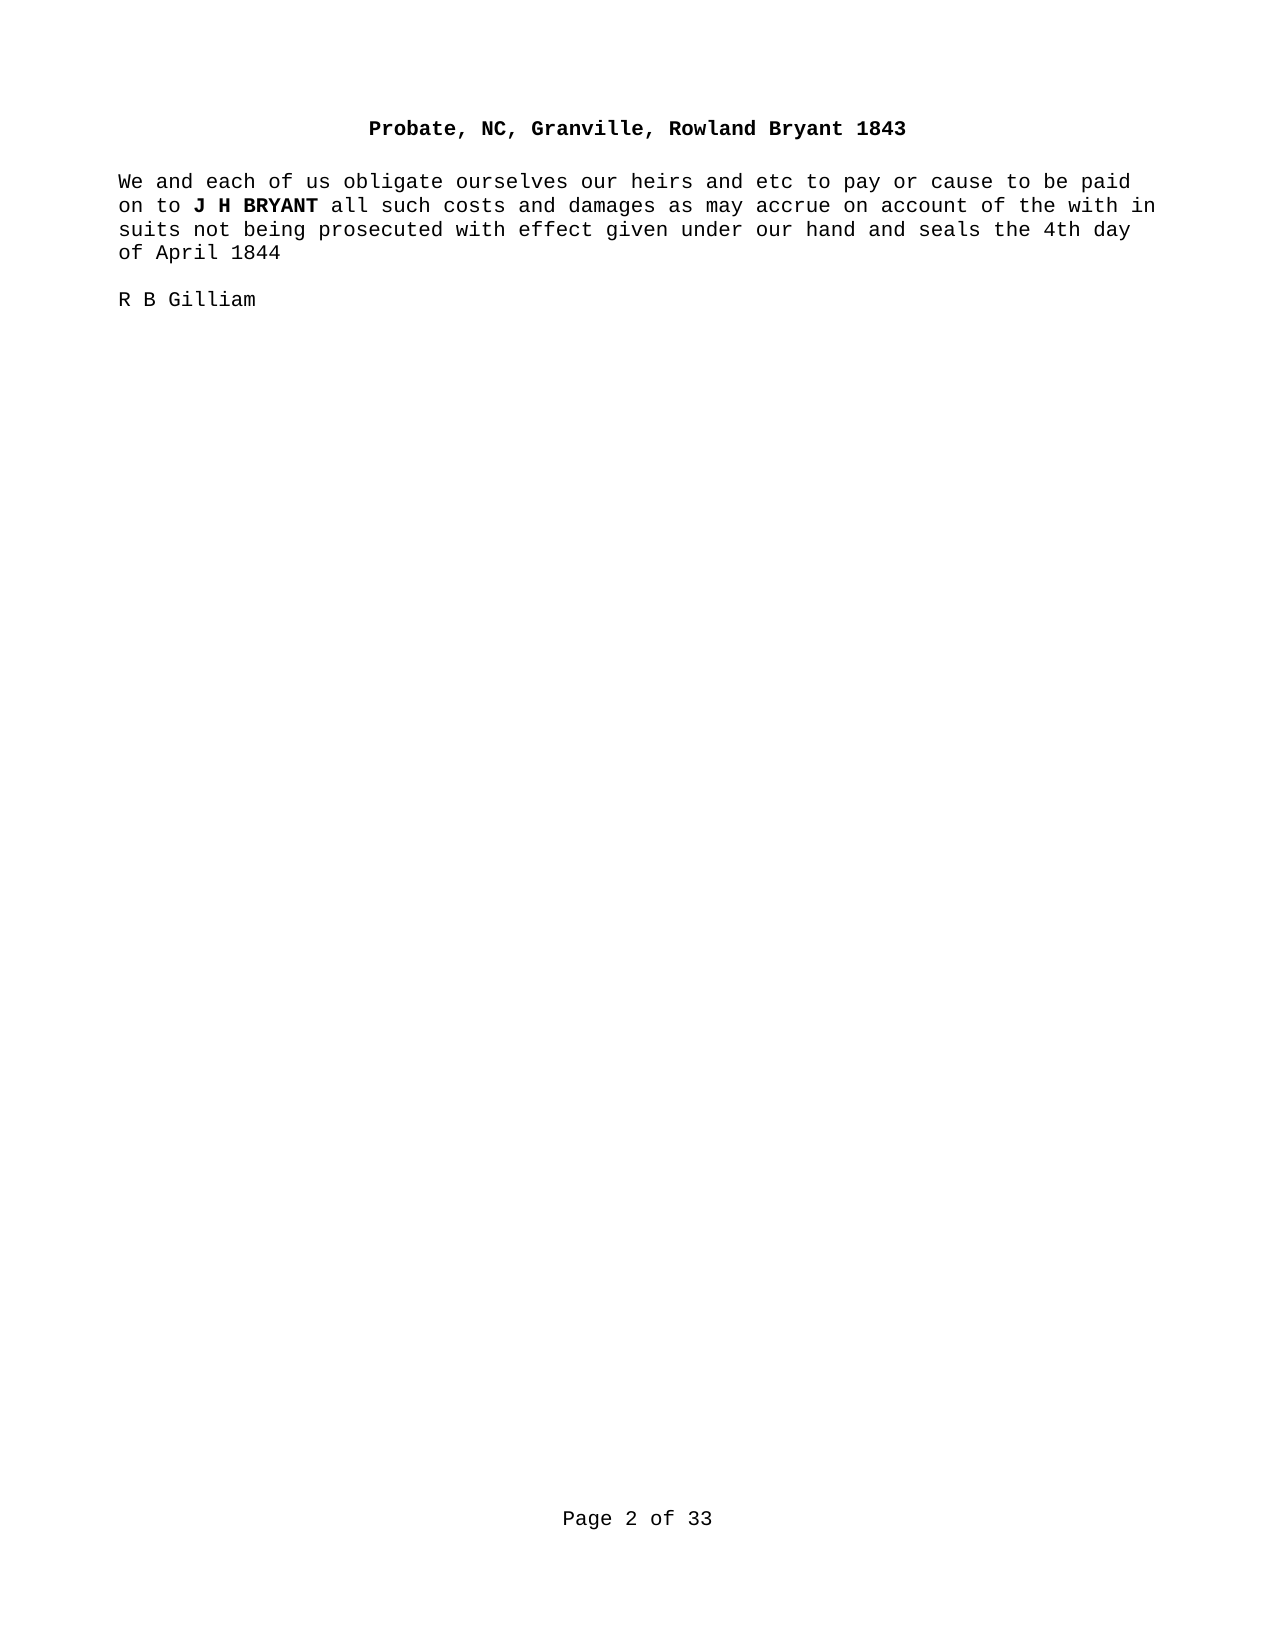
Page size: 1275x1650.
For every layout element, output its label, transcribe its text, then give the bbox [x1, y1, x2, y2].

text We and each of us obligate ourselves our heirs and etc to pay or cause to be paid on to J H bryant all such costs and damages as may accrue on account of the with in suits not being prosecuted with effect given under our hand and seals the 4th day of April 1844 [118, 171, 1157, 266]
text R B Gilliam [118, 289, 1157, 313]
